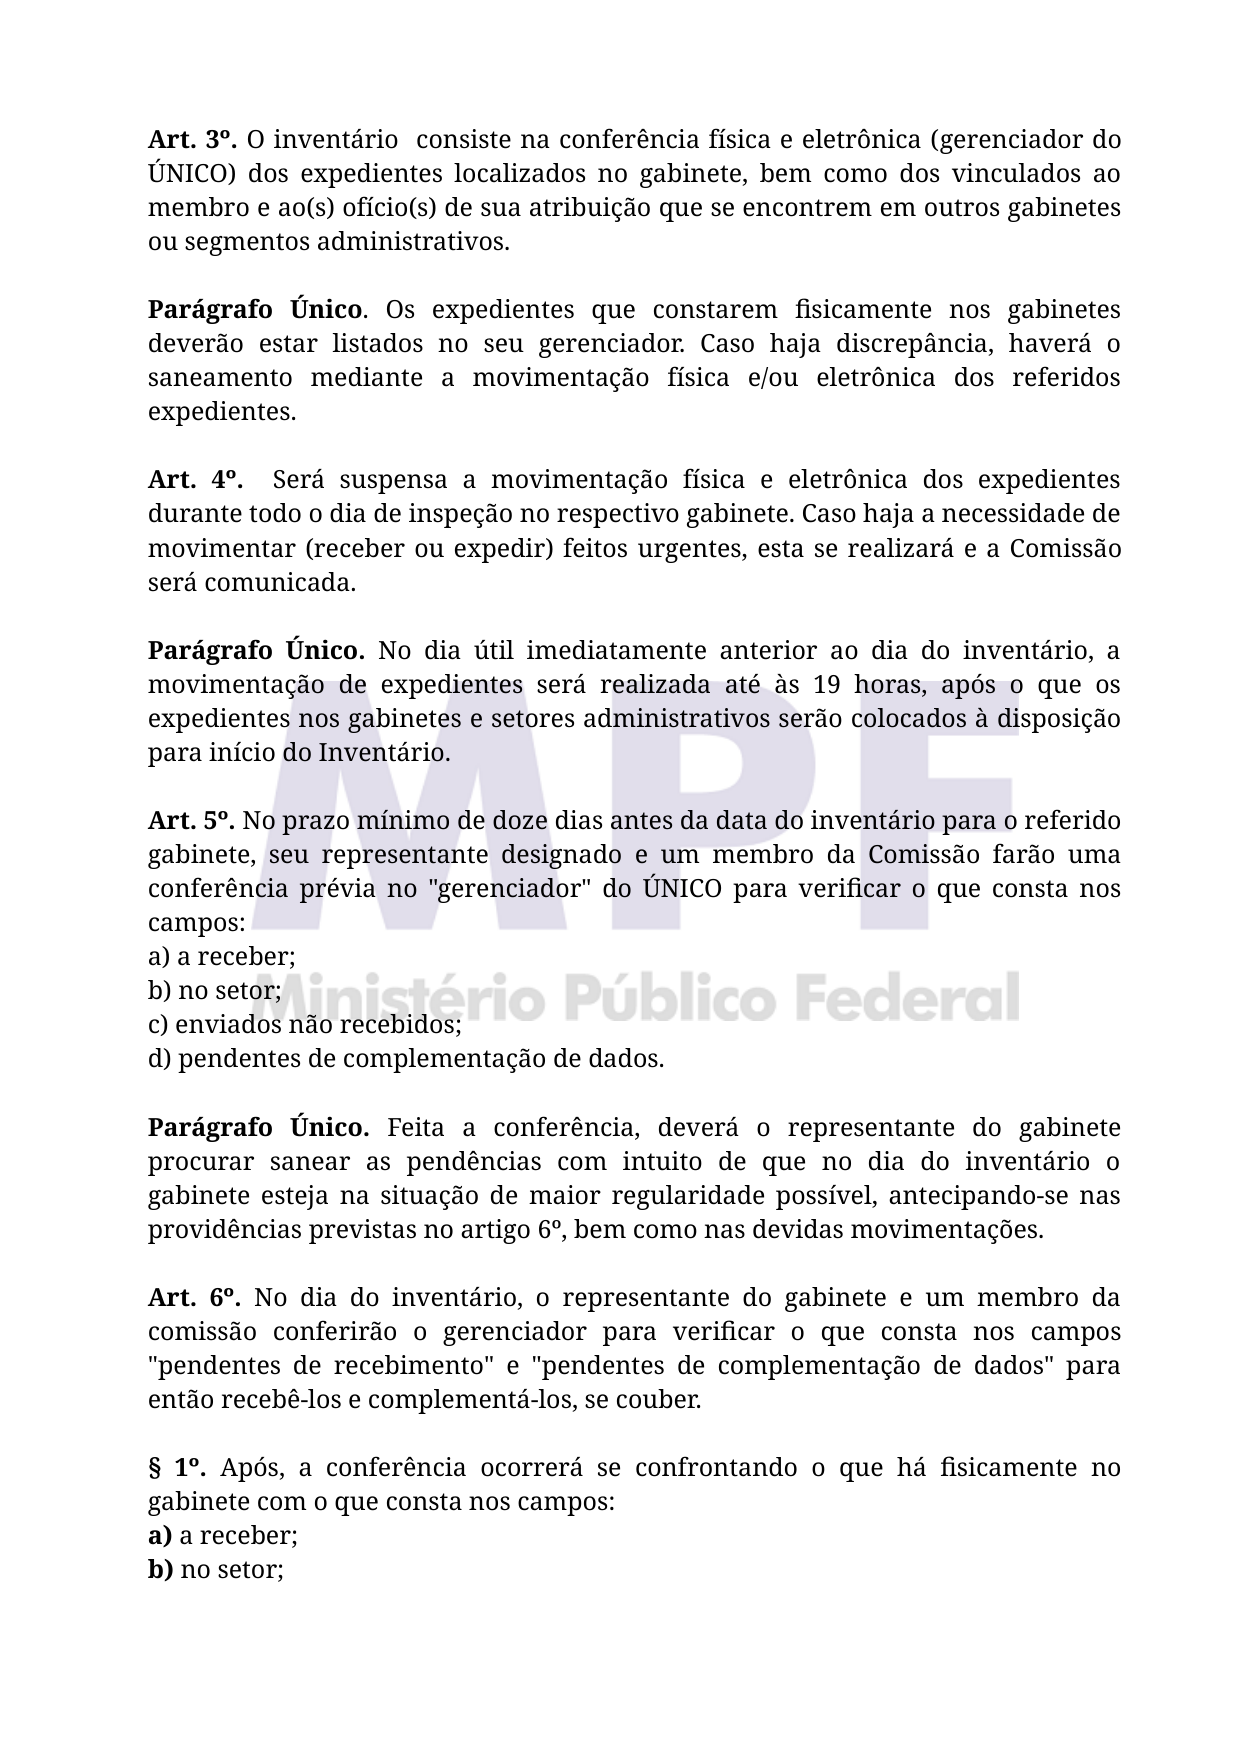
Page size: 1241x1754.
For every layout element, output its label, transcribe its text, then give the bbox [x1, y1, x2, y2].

text c) enviados não recebidos; [148, 1007, 1122, 1041]
text Art. 4º. Será suspensa a movimentação física e eletrônica dos expedientes durante todo o dia de inspeção no respectivo gabinete. Caso haja a necessidade de movimentar (receber ou expedir) feitos urgentes, esta se realizará e a Comissão será comunicada. [148, 462, 1122, 598]
picture [251, 769, 1019, 803]
text b) no setor; [148, 973, 1122, 1007]
text b) no setor; [148, 1552, 1122, 1586]
text Parágrafo Único. No dia útil imediatamente anterior ao dia do inventário, a movimentação de expedientes será realizada até às 19 horas, após o que os expedientes nos gabinetes e setores administrativos serão colocados à disposição para início do Inventário. [148, 632, 1122, 769]
text a) a receber; [148, 1518, 1122, 1552]
text Art. 6º. No dia do inventário, o representante do gabinete e um membro da comissão conferirão o gerenciador para verificar o que consta nos campos "pendentes de recebimento" e "pendentes de complementação de dados" para então recebê-los e complementá-los, se couber. [148, 1279, 1122, 1416]
text Art. 3º. O inventário consiste na conferência física e eletrônica (gerenciador do ÚNICO) dos expedientes localizados no gabinete, bem como dos vinculados ao membro e ao(s) ofício(s) de sua atribuição que se encontrem em outros gabinetes ou segmentos administrativos. [148, 121, 1122, 258]
text a) a receber; [148, 939, 1122, 973]
text Parágrafo Único. Feita a conferência, deverá o representante do gabinete procurar sanear as pendências com intuito de que no dia do inventário o gabinete esteja na situação de maior regularidade possível, antecipando-se nas providências previstas no artigo 6º, bem como nas devidas movimentações. [148, 1109, 1122, 1246]
text Parágrafo Único. Os expedientes que constarem fisicamente nos gabinetes deverão estar listados no seu gerenciador. Caso haja discrepância, haverá o saneamento mediante a movimentação física e/ou eletrônica dos referidos expedientes. [148, 292, 1122, 428]
text § 1º. Após, a conferência ocorrerá se confrontando o que há fisicamente no gabinete com o que consta nos campos: [148, 1450, 1122, 1518]
text d) pendentes de complementação de dados. [148, 1041, 1122, 1075]
text Art. 5º. No prazo mínimo de doze dias antes da data do inventário para o referido gabinete, seu representante designado e um membro da Comissão farão uma conferência prévia no "gerenciador" do ÚNICO para verificar o que consta nos campos: [148, 803, 1122, 939]
